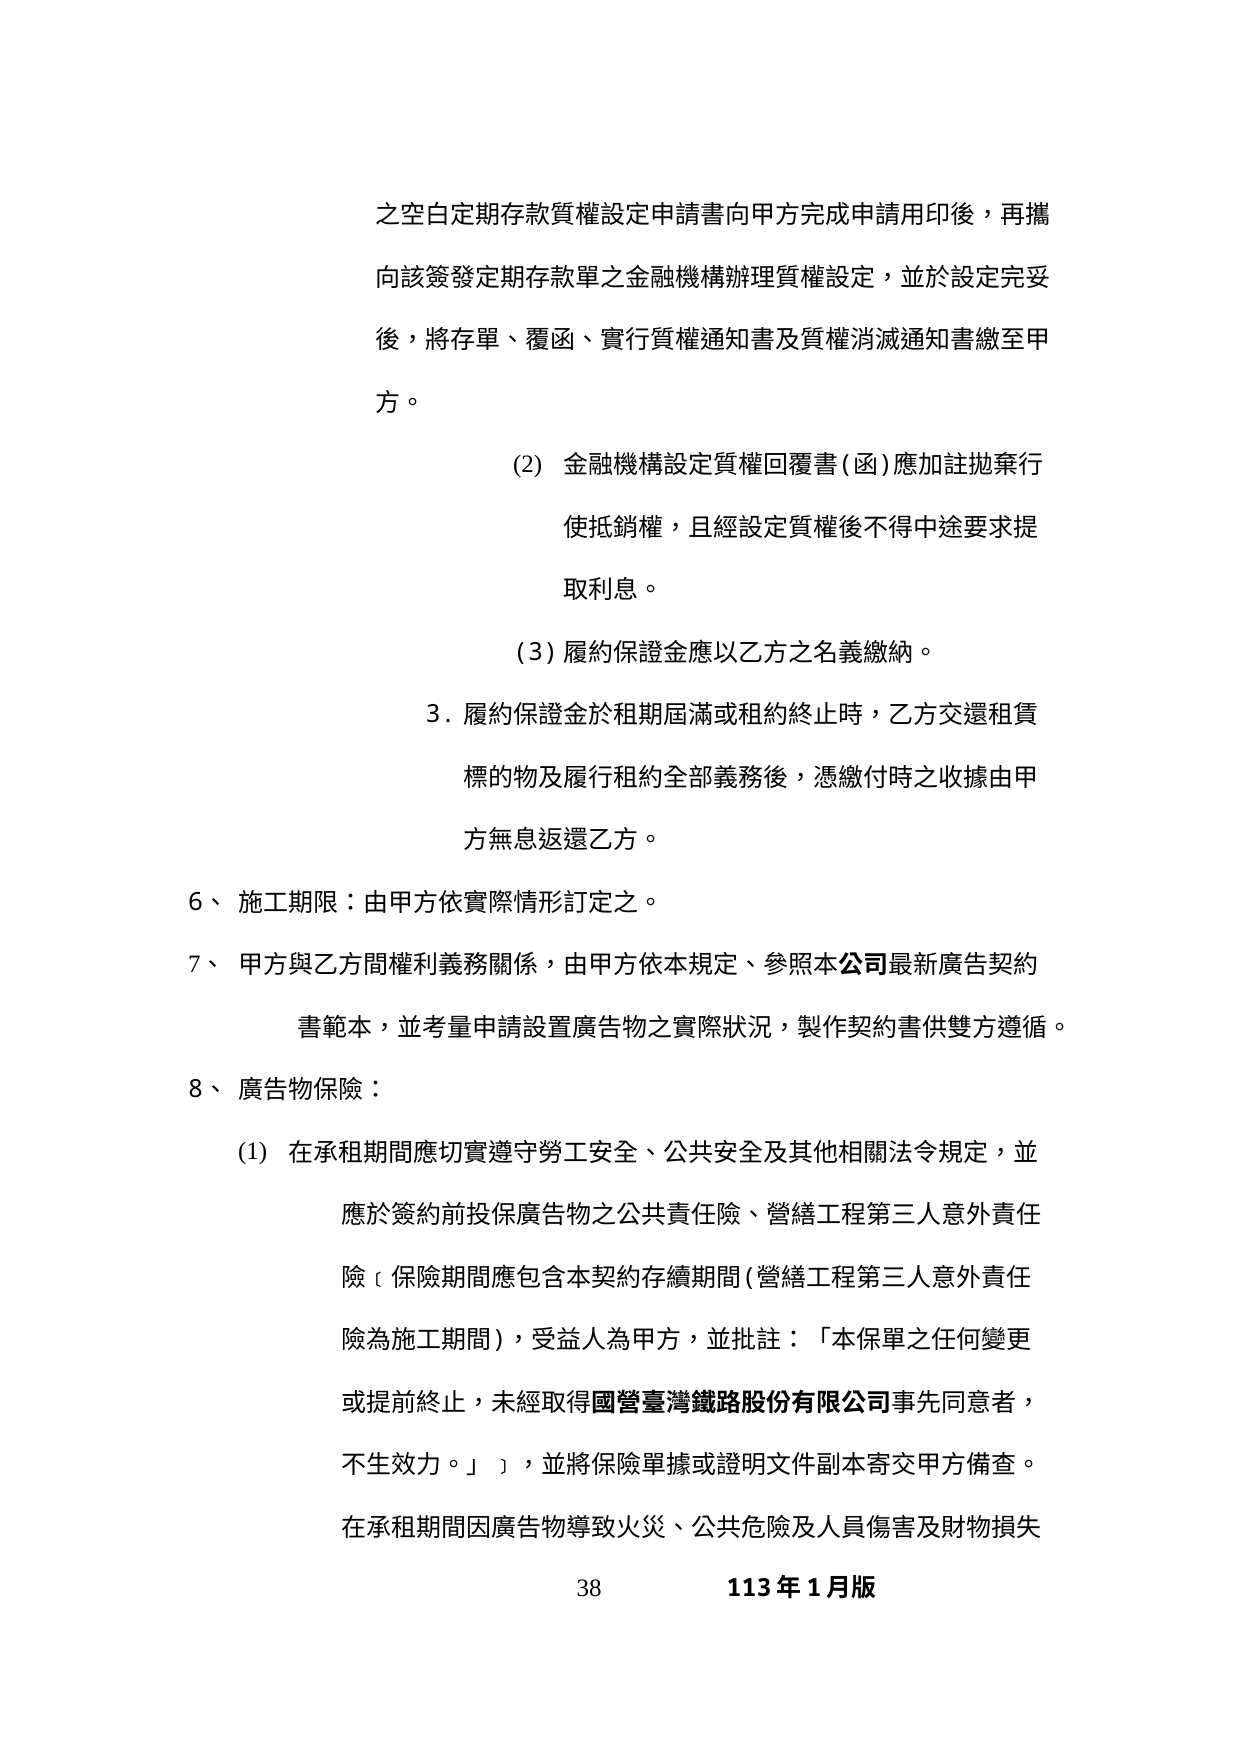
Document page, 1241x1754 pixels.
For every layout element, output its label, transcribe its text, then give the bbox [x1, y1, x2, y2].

text 之空白定期存款質權設定申請書向甲方完成申請用印後，再攜向該簽發定期存款單之金融機構辦理質權設定，並於設定完妥後，將存單、覆函、實行質權通知書及質權消滅通知書繳至甲方。 [375, 171, 1052, 421]
list 在承租期間應切實遵守勞工安全、公共安全及其他相關法令規定，並應於簽約前投保廣告物之公共責任險、營繕工程第三人意外責任險﹝保險期間應包含本契約存續期間(營繕工程第三人意外責任險為施工期間)，受益人為甲方，並批註：「本保單之任何變更或提前終止，未經取得國營臺灣鐵路股份有限公司事先同意者，不生效力。」﹞，並將保險單據或證明文件副本寄交甲方備查。在承租期間因廣告物導致火災、公共危險及人員傷害及財物損失 [238, 1109, 1052, 1546]
list 履約保證金應以乙方之名義繳納。 [513, 609, 1052, 671]
list 甲方與乙方間權利義務關係，由甲方依本規定、參照本公司最新廣告契約書範本，並考量申請設置廣告物之實際狀況，製作契約書供雙方遵循。 [188, 921, 1052, 1046]
list 廣告物保險： [188, 1046, 1052, 1109]
list 履約保證金於租期屆滿或租約終止時，乙方交還租賃標的物及履行租約全部義務後，憑繳付時之收據由甲方無息返還乙方。 [425, 671, 1052, 859]
list 金融機構設定質權回覆書(函)應加註拋棄行使抵銷權，且經設定質權後不得中途要求提取利息。 [513, 421, 1052, 609]
list 施工期限：由甲方依實際情形訂定之。 [188, 859, 1052, 921]
